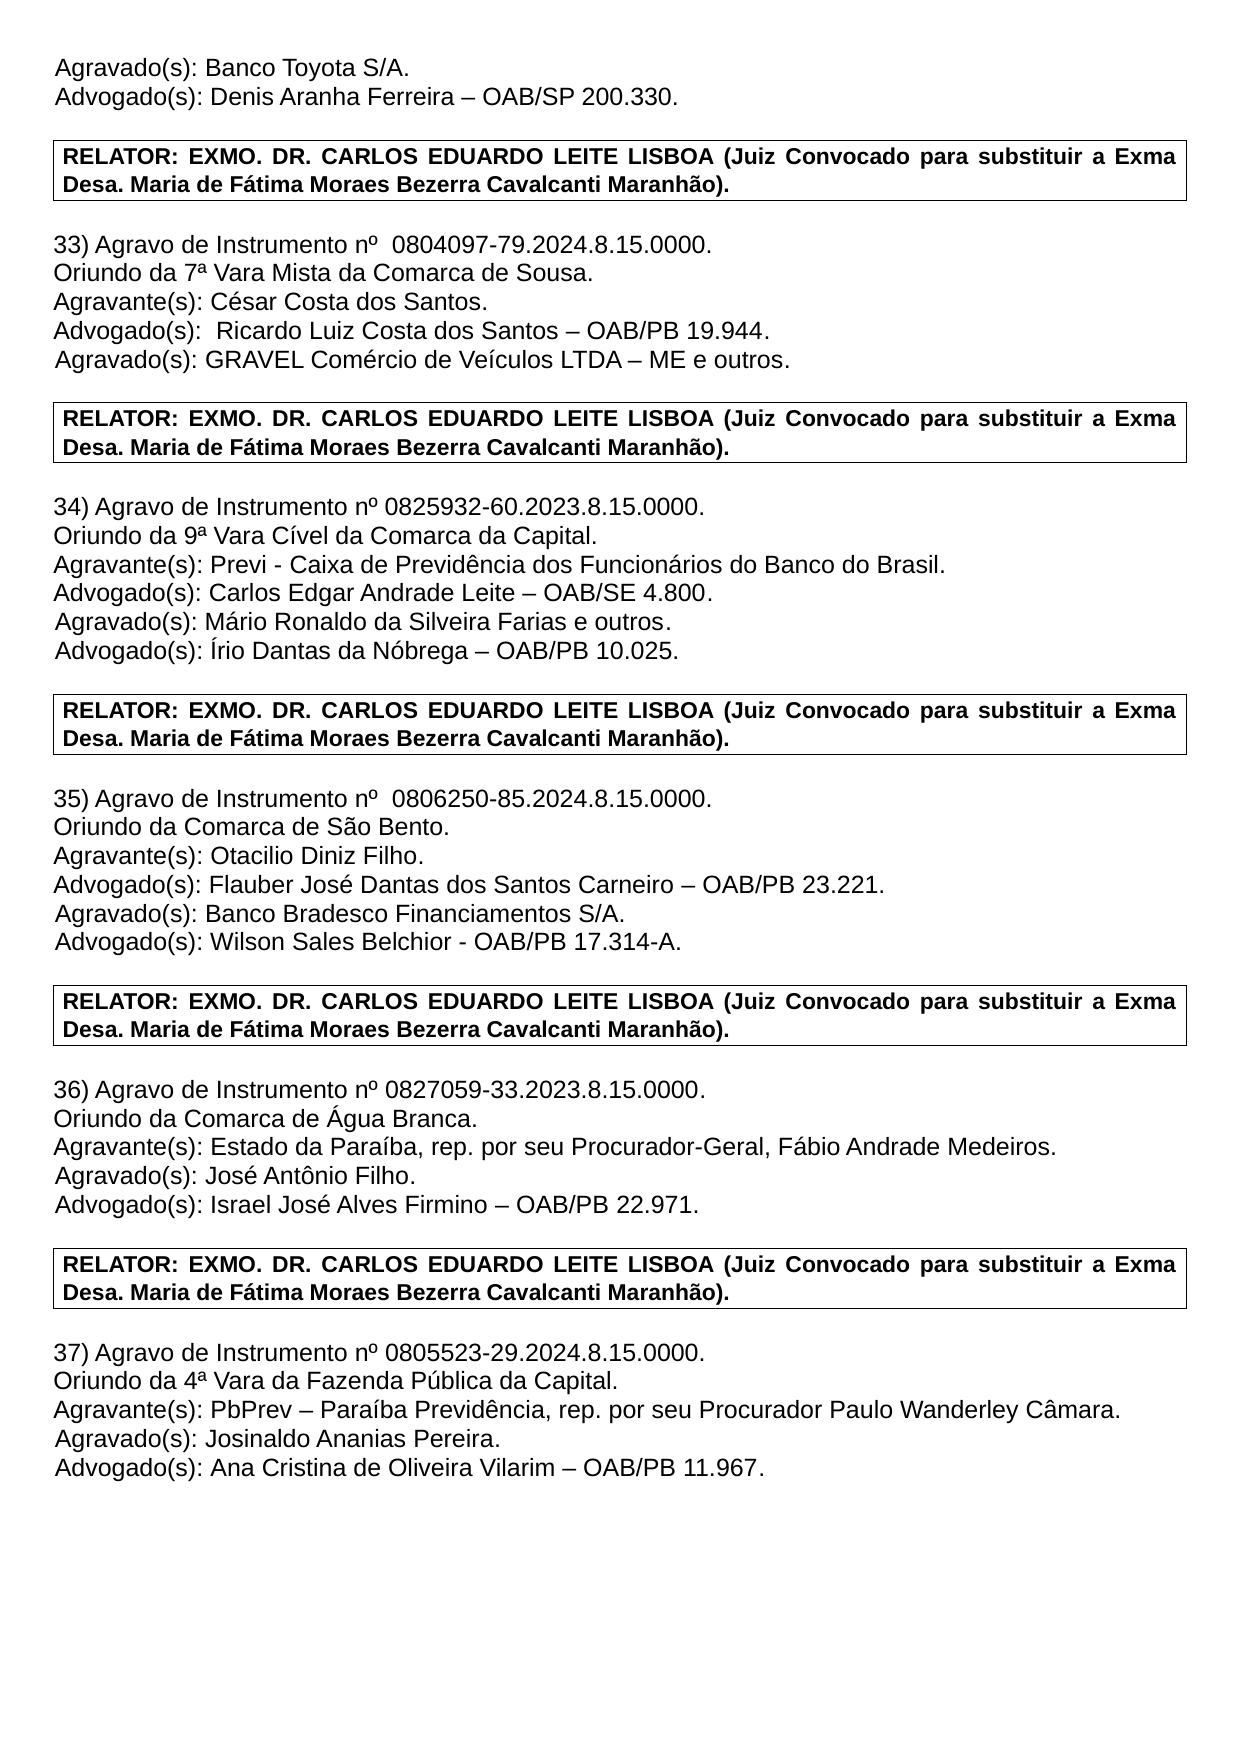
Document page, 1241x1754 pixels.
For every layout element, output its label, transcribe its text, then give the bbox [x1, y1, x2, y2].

text Agravado(s): José Antônio Filho. [54, 1161, 1187, 1190]
text Agravado(s): Banco Bradesco Financiamentos S/A. [54, 898, 1187, 927]
text Agravante(s): PbPrev – Paraíba Previdência, rep. por seu Procurador Paulo Wanderley Câmara. [53, 1395, 1187, 1424]
text Agravante(s): César Costa dos Santos. [53, 287, 1187, 316]
text Oriundo da 4ª Vara da Fazenda Pública da Capital. [53, 1366, 1187, 1395]
text Agravado(s): Josinaldo Ananias Pereira. [54, 1424, 1187, 1452]
text Advogado(s): Írio Dantas da Nóbrega – OAB/PB 10.025. [54, 636, 1187, 665]
text Agravado(s): GRAVEL Comércio de Veículos LTDA – ME e outros. [54, 344, 1187, 373]
text Advogado(s): Wilson Sales Belchior - OAB/PB 17.314-A. [54, 927, 1187, 956]
text Agravante(s): Otacilio Diniz Filho. [53, 841, 1187, 870]
text RELATOR: EXMO. DR. CARLOS EDUARDO LEITE LISBOA (Juiz Convocado para substituir a Exma Desa. Maria de Fátima Moraes Bezerra Cavalcanti Maranhão). [54, 1249, 1186, 1308]
text Advogado(s): Ricardo Luiz Costa dos Santos – OAB/PB 19.944. [53, 316, 1187, 344]
text RELATOR: EXMO. DR. CARLOS EDUARDO LEITE LISBOA (Juiz Convocado para substituir a Exma Desa. Maria de Fátima Moraes Bezerra Cavalcanti Maranhão). [54, 141, 1186, 200]
text RELATOR: EXMO. DR. CARLOS EDUARDO LEITE LISBOA (Juiz Convocado para substituir a Exma Desa. Maria de Fátima Moraes Bezerra Cavalcanti Maranhão). [54, 986, 1186, 1045]
text RELATOR: EXMO. DR. CARLOS EDUARDO LEITE LISBOA (Juiz Convocado para substituir a Exma Desa. Maria de Fátima Moraes Bezerra Cavalcanti Maranhão). [54, 403, 1186, 462]
text Agravante(s): Previ - Caixa de Previdência dos Funcionários do Banco do Brasil. [53, 550, 1187, 578]
text Advogado(s): Israel José Alves Firmino – OAB/PB 22.971. [54, 1190, 1187, 1219]
text Oriundo da Comarca de São Bento. [53, 812, 1187, 841]
text Advogado(s): Flauber José Dantas dos Santos Carneiro – OAB/PB 23.221. [53, 870, 1187, 898]
text 34) Agravo de Instrumento nº 0825932-60.2023.8.15.0000. [53, 492, 1187, 521]
text Agravado(s): Mário Ronaldo da Silveira Farias e outros. [54, 607, 1187, 636]
text Advogado(s): Carlos Edgar Andrade Leite – OAB/SE 4.800. [53, 578, 1187, 607]
text Oriundo da 7ª Vara Mista da Comarca de Sousa. [53, 258, 1187, 287]
text Oriundo da 9ª Vara Cível da Comarca da Capital. [53, 521, 1187, 550]
text RELATOR: EXMO. DR. CARLOS EDUARDO LEITE LISBOA (Juiz Convocado para substituir a Exma Desa. Maria de Fátima Moraes Bezerra Cavalcanti Maranhão). [54, 695, 1186, 754]
text Advogado(s): Denis Aranha Ferreira – OAB/SP 200.330. [54, 82, 1187, 111]
text Agravado(s): Banco Toyota S/A. [54, 53, 1187, 82]
text Agravante(s): Estado da Paraíba, rep. por seu Procurador-Geral, Fábio Andrade Medeiros. [53, 1132, 1187, 1161]
text Advogado(s): Ana Cristina de Oliveira Vilarim – OAB/PB 11.967. [54, 1452, 1187, 1481]
text 35) Agravo de Instrumento nº 0806250-85.2024.8.15.0000. [53, 783, 1187, 812]
text 33) Agravo de Instrumento nº 0804097-79.2024.8.15.0000. [53, 229, 1187, 258]
text Oriundo da Comarca de Água Branca. [53, 1104, 1187, 1132]
text 37) Agravo de Instrumento nº 0805523-29.2024.8.15.0000. [53, 1337, 1187, 1366]
text 36) Agravo de Instrumento nº 0827059-33.2023.8.15.0000. [53, 1075, 1187, 1104]
